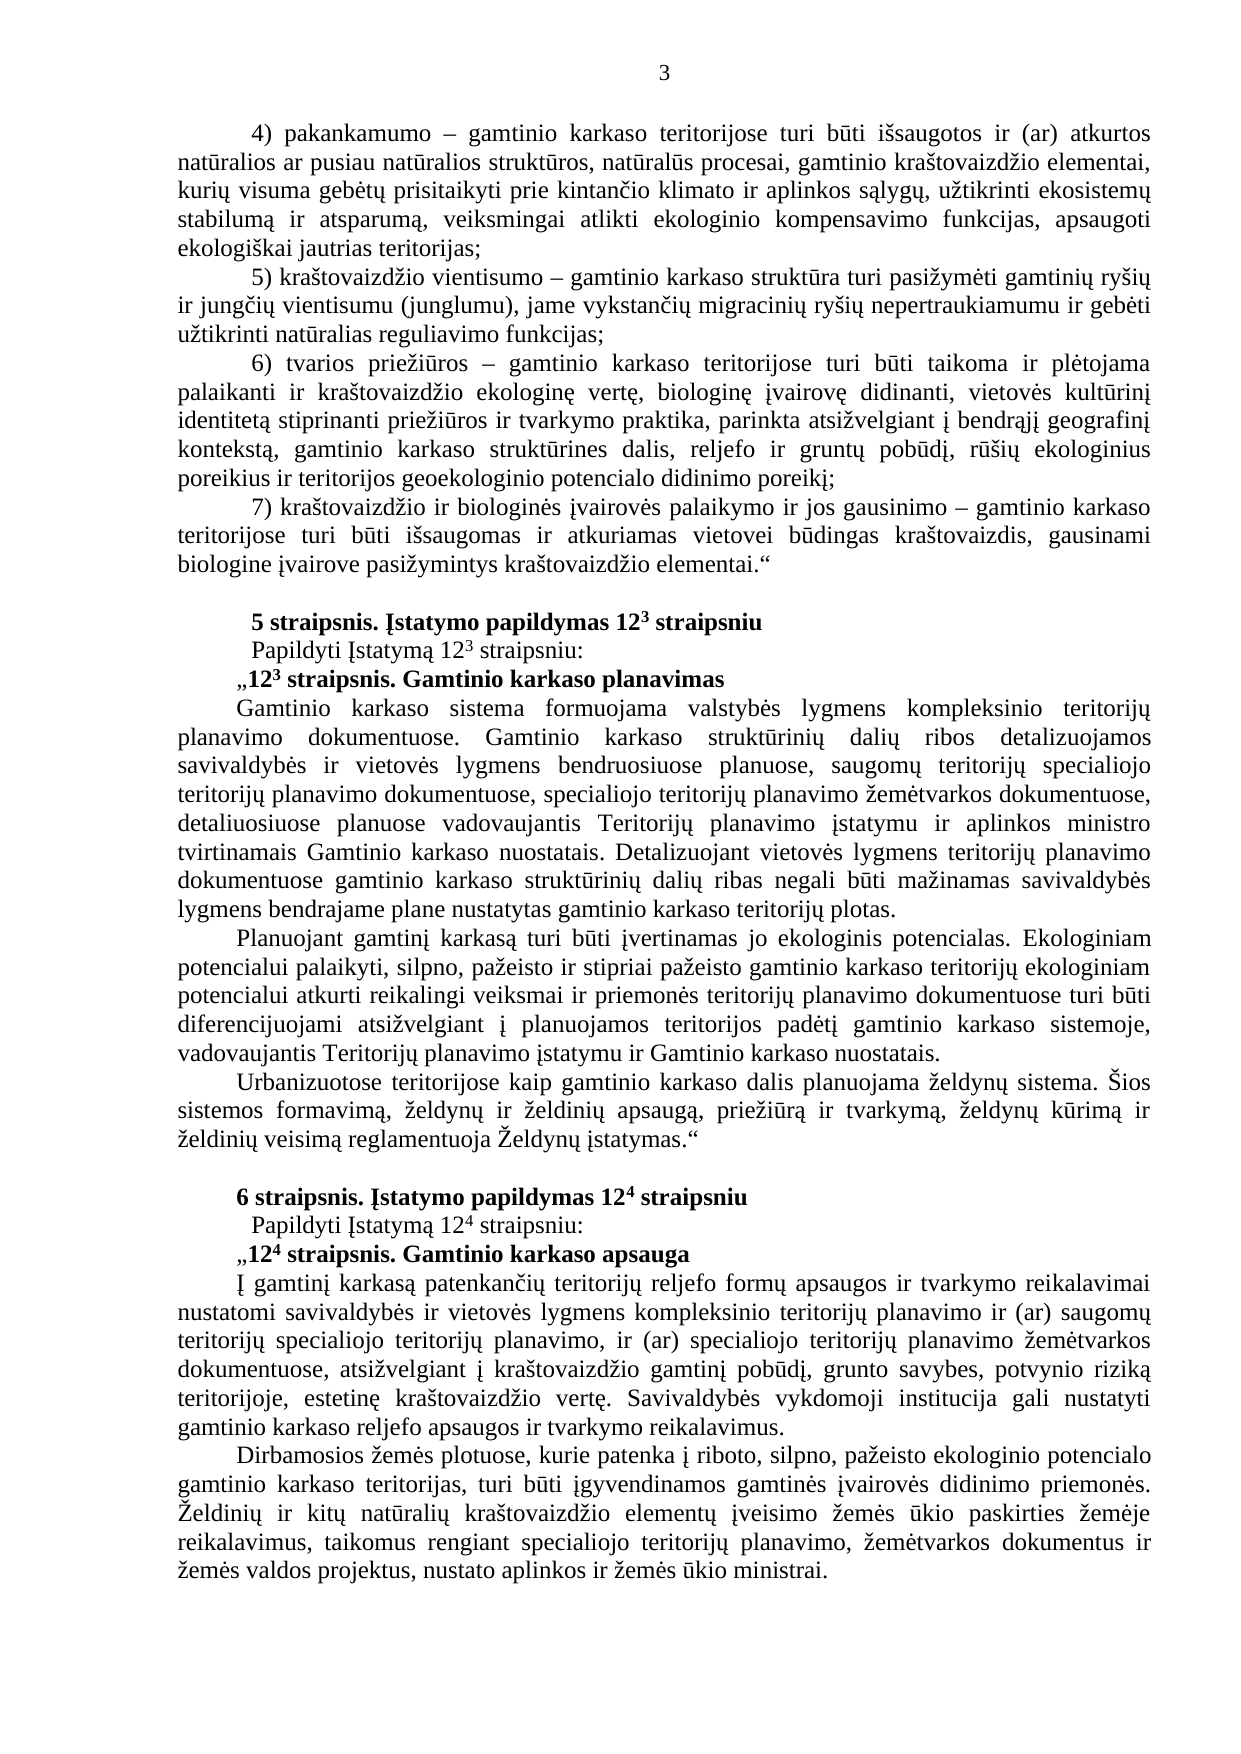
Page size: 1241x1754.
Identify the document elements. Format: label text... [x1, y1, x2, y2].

text 4) pakankamumo – gamtinio karkaso teritorijose turi būti išsaugotos ir (ar) atkurtos natūralios ar pusiau natūralios struktūros, natūralūs procesai, gamtinio kraštovaizdžio elementai, kurių visuma gebėtų prisitaikyti prie kintančio klimato ir aplinkos sąlygų, užtikrinti ekosistemų stabilumą ir atsparumą, veiksmingai atlikti ekologinio kompensavimo funkcijas, apsaugoti ekologiškai jautrias teritorijas; [177, 118, 1152, 262]
text Dirbamosios žemės plotuose, kurie patenka į riboto, silpno, pažeisto ekologinio potencialo gamtinio karkaso teritorijas, turi būti įgyvendinamos gamtinės įvairovės didinimo priemonės. Želdinių ir kitų natūralių kraštovaizdžio elementų įveisimo žemės ūkio paskirties žemėje reikalavimus, taikomus rengiant specialiojo teritorijų planavimo, žemėtvarkos dokumentus ir žemės valdos projektus, nustato aplinkos ir žemės ūkio ministrai. [177, 1441, 1152, 1584]
text Urbanizuotose teritorijose kaip gamtinio karkaso dalis planuojama želdynų sistema. Šios sistemos formavimą, želdynų ir želdinių apsaugą, priežiūrą ir tvarkymą, želdynų kūrimą ir želdinių veisimą reglamentuoja Želdynų įstatymas.“ [177, 1067, 1152, 1153]
text Gamtinio karkaso sistema formuojama valstybės lygmens kompleksinio teritorijų planavimo dokumentuose. Gamtinio karkaso struktūrinių dalių ribos detalizuojamos savivaldybės ir vietovės lygmens bendruosiuose planuose, saugomų teritorijų specialiojo teritorijų planavimo dokumentuose, specialiojo teritorijų planavimo žemėtvarkos dokumentuose, detaliuosiuose planuose vadovaujantis Teritorijų planavimo įstatymu ir aplinkos ministro tvirtinamais Gamtinio karkaso nuostatais. Detalizuojant vietovės lygmens teritorijų planavimo dokumentuose gamtinio karkaso struktūrinių dalių ribas negali būti mažinamas savivaldybės lygmens bendrajame plane nustatytas gamtinio karkaso teritorijų plotas. [177, 693, 1152, 923]
text Į gamtinį karkasą patenkančių teritorijų reljefo formų apsaugos ir tvarkymo reikalavimai nustatomi savivaldybės ir vietovės lygmens kompleksinio teritorijų planavimo ir (ar) saugomų teritorijų specialiojo teritorijų planavimo, ir (ar) specialiojo teritorijų planavimo žemėtvarkos dokumentuose, atsižvelgiant į kraštovaizdžio gamtinį pobūdį, grunto savybes, potvynio riziką teritorijoje, estetinę kraštovaizdžio vertę. Savivaldybės vykdomoji institucija gali nustatyti gamtinio karkaso reljefo apsaugos ir tvarkymo reikalavimus. [177, 1268, 1152, 1441]
text 6 straipsnis. Įstatymo papildymas 124 straipsniu [177, 1182, 1152, 1211]
text Planuojant gamtinį karkasą turi būti įvertinamas jo ekologinis potencialas. Ekologiniam potencialui palaikyti, silpno, pažeisto ir stipriai pažeisto gamtinio karkaso teritorijų ekologiniam potencialui atkurti reikalingi veiksmai ir priemonės teritorijų planavimo dokumentuose turi būti diferencijuojami atsižvelgiant į planuojamos teritorijos padėtį gamtinio karkaso sistemoje, vadovaujantis Teritorijų planavimo įstatymu ir Gamtinio karkaso nuostatais. [177, 923, 1152, 1067]
text Papildyti Įstatymą 124 straipsniu: [177, 1211, 1152, 1239]
text 5 straipsnis. Įstatymo papildymas 123 straipsniu [177, 607, 1152, 636]
text 5) kraštovaizdžio vientisumo – gamtinio karkaso struktūra turi pasižymėti gamtinių ryšių ir jungčių vientisumu (junglumu), jame vykstančių migracinių ryšių nepertraukiamumu ir gebėti užtikrinti natūralias reguliavimo funkcijas; [177, 262, 1152, 348]
text 6) tvarios priežiūros – gamtinio karkaso teritorijose turi būti taikoma ir plėtojama palaikanti ir kraštovaizdžio ekologinę vertę, biologinę įvairovę didinanti, vietovės kultūrinį identitetą stiprinanti priežiūros ir tvarkymo praktika, parinkta atsižvelgiant į bendrąjį geografinį kontekstą, gamtinio karkaso struktūrines dalis, reljefo ir gruntų pobūdį, rūšių ekologinius poreikius ir teritorijos geoekologinio potencialo didinimo poreikį; [177, 348, 1152, 492]
text Papildyti Įstatymą 123 straipsniu: [177, 636, 1152, 664]
text „124 straipsnis. Gamtinio karkaso apsauga [177, 1239, 1152, 1268]
text „123 straipsnis. Gamtinio karkaso planavimas [177, 664, 1152, 693]
text 7) kraštovaizdžio ir biologinės įvairovės palaikymo ir jos gausinimo – gamtinio karkaso teritorijose turi būti išsaugomas ir atkuriamas vietovei būdingas kraštovaizdis, gausinami biologine įvairove pasižymintys kraštovaizdžio elementai.“ [177, 492, 1152, 578]
